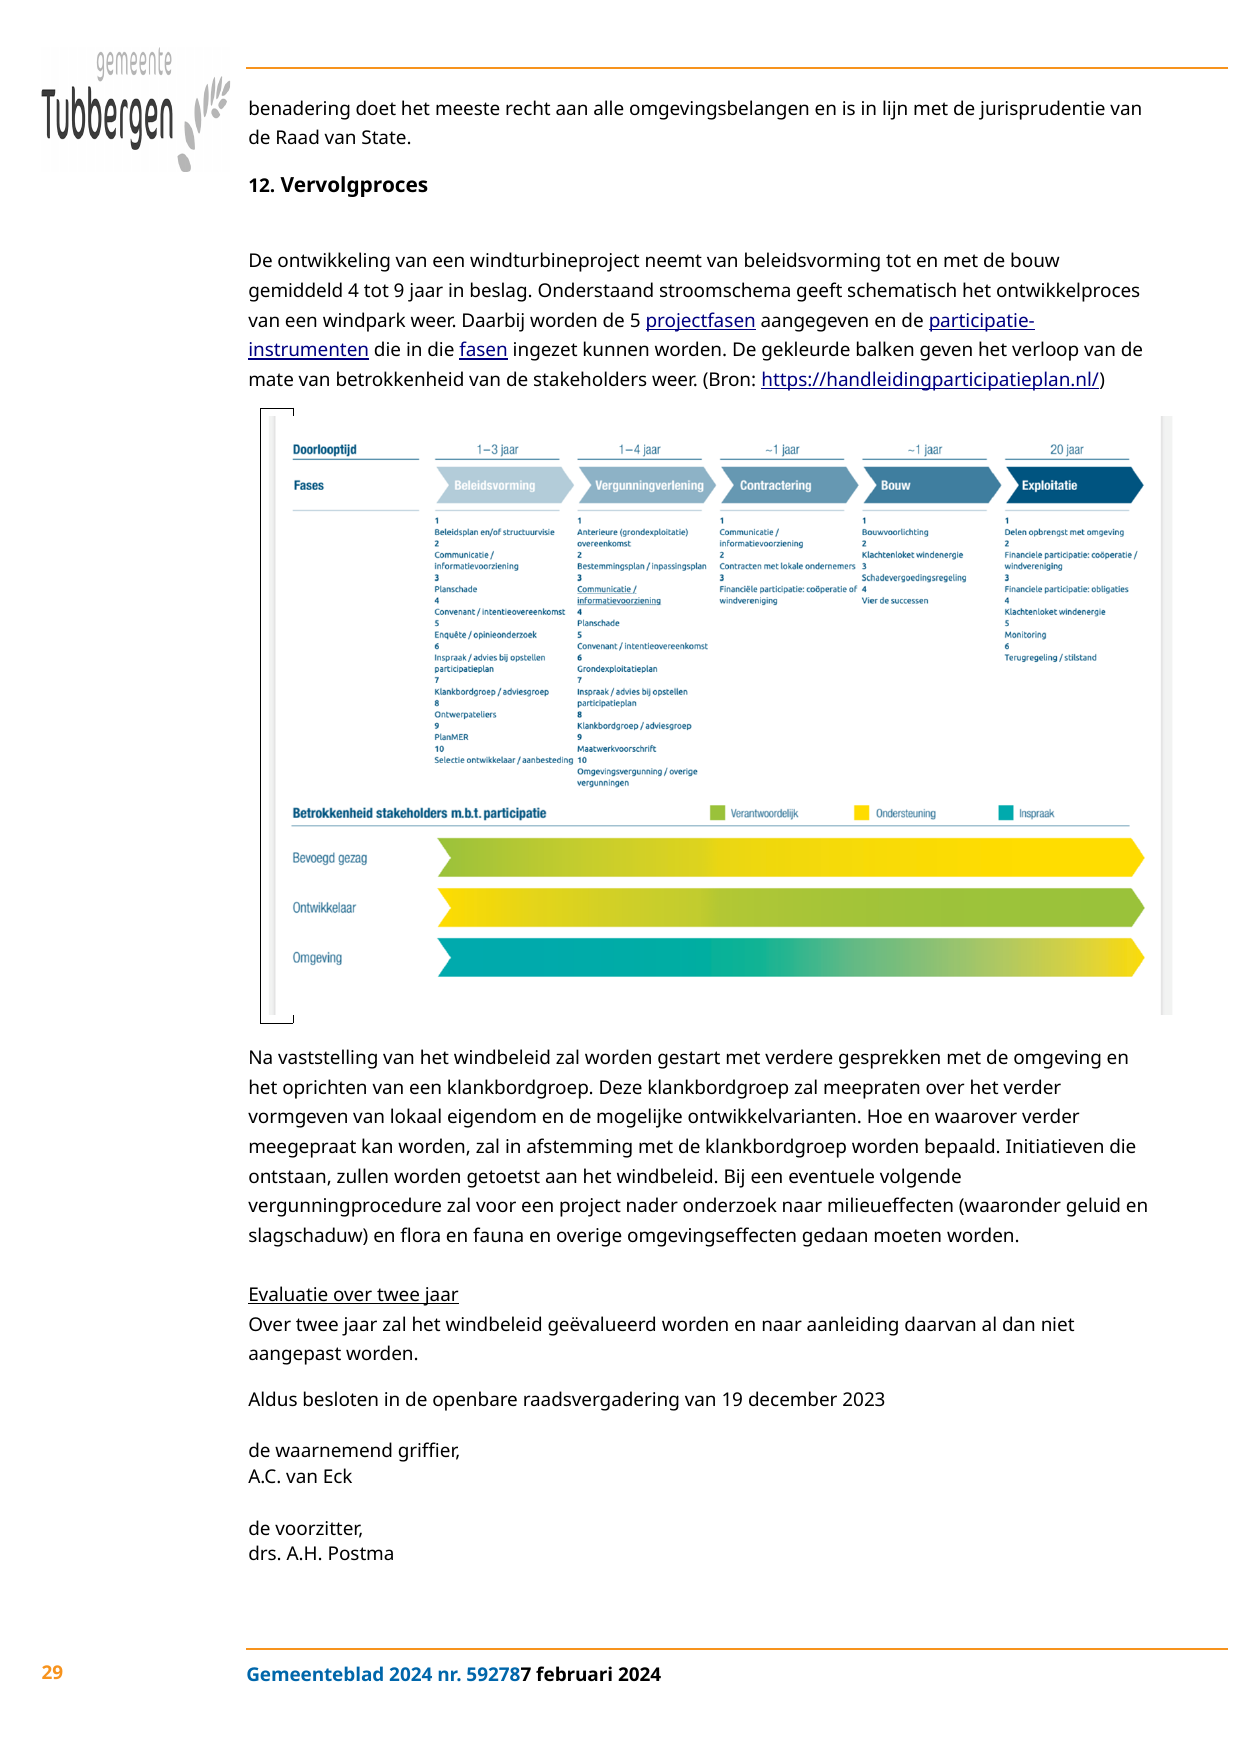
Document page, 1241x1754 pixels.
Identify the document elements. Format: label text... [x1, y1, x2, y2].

text 12. Vervolgproces [248, 170, 1152, 198]
text Evaluatie over twee jaar [248, 1281, 1152, 1307]
text drs. A.H. Postma [248, 1540, 1152, 1566]
text A.C. van Eck [248, 1463, 1152, 1489]
text Aldus besloten in de openbare raadsvergadering van 19 december 2023 [248, 1386, 1152, 1412]
text de voorzitter, [248, 1515, 1152, 1540]
text de waarnemend griffier, [248, 1437, 1152, 1463]
text Over twee jaar zal het windbeleid geëvalueerd worden en naar aanleiding daarvan al dan niet aangepast worden. [248, 1311, 1152, 1366]
text Na vaststelling van het windbeleid zal worden gestart met verdere gesprekken met de omgeving en het oprichten van een klankbordgroep. Deze klankbordgroep zal meepraten over het verder vormgeven van lokaal eigendom en de mogelijke ontwikkelvarianten. Hoe en waarover verder meegepraat kan worden, zal in afstemming met de klankbordgroep worden bepaald. Initiatieven die ontstaan, zullen worden getoetst aan het windbeleid. Bij een eventuele volgende vergunningprocedure zal voor een project nader onderzoek naar milieueffecten (waaronder geluid en slagschaduw) en flora en fauna en overige omgevingseffecten gedaan moeten worden. [248, 1044, 1152, 1248]
picture [268, 416, 1173, 1015]
picture [41, 47, 231, 172]
text benadering doet het meeste recht aan alle omgevingsbelangen en is in lijn met de jurisprudentie van de Raad van State. [248, 95, 1152, 150]
text De ontwikkeling van een windturbineproject neemt van beleidsvorming tot en met de bouw gemiddeld 4 tot 9 jaar in beslag. Onderstaand stroomschema geeft schematisch het ontwikkelproces van een windpark weer. Daarbij worden de 5 projectfasen aangegeven en de participatie-instrumenten die in die fasen ingezet kunnen worden. De gekleurde balken geven het verloop van de mate van betrokkenheid van de stakeholders weer. (Bron: https://handleidingparticipatieplan.nl/) [248, 248, 1152, 392]
